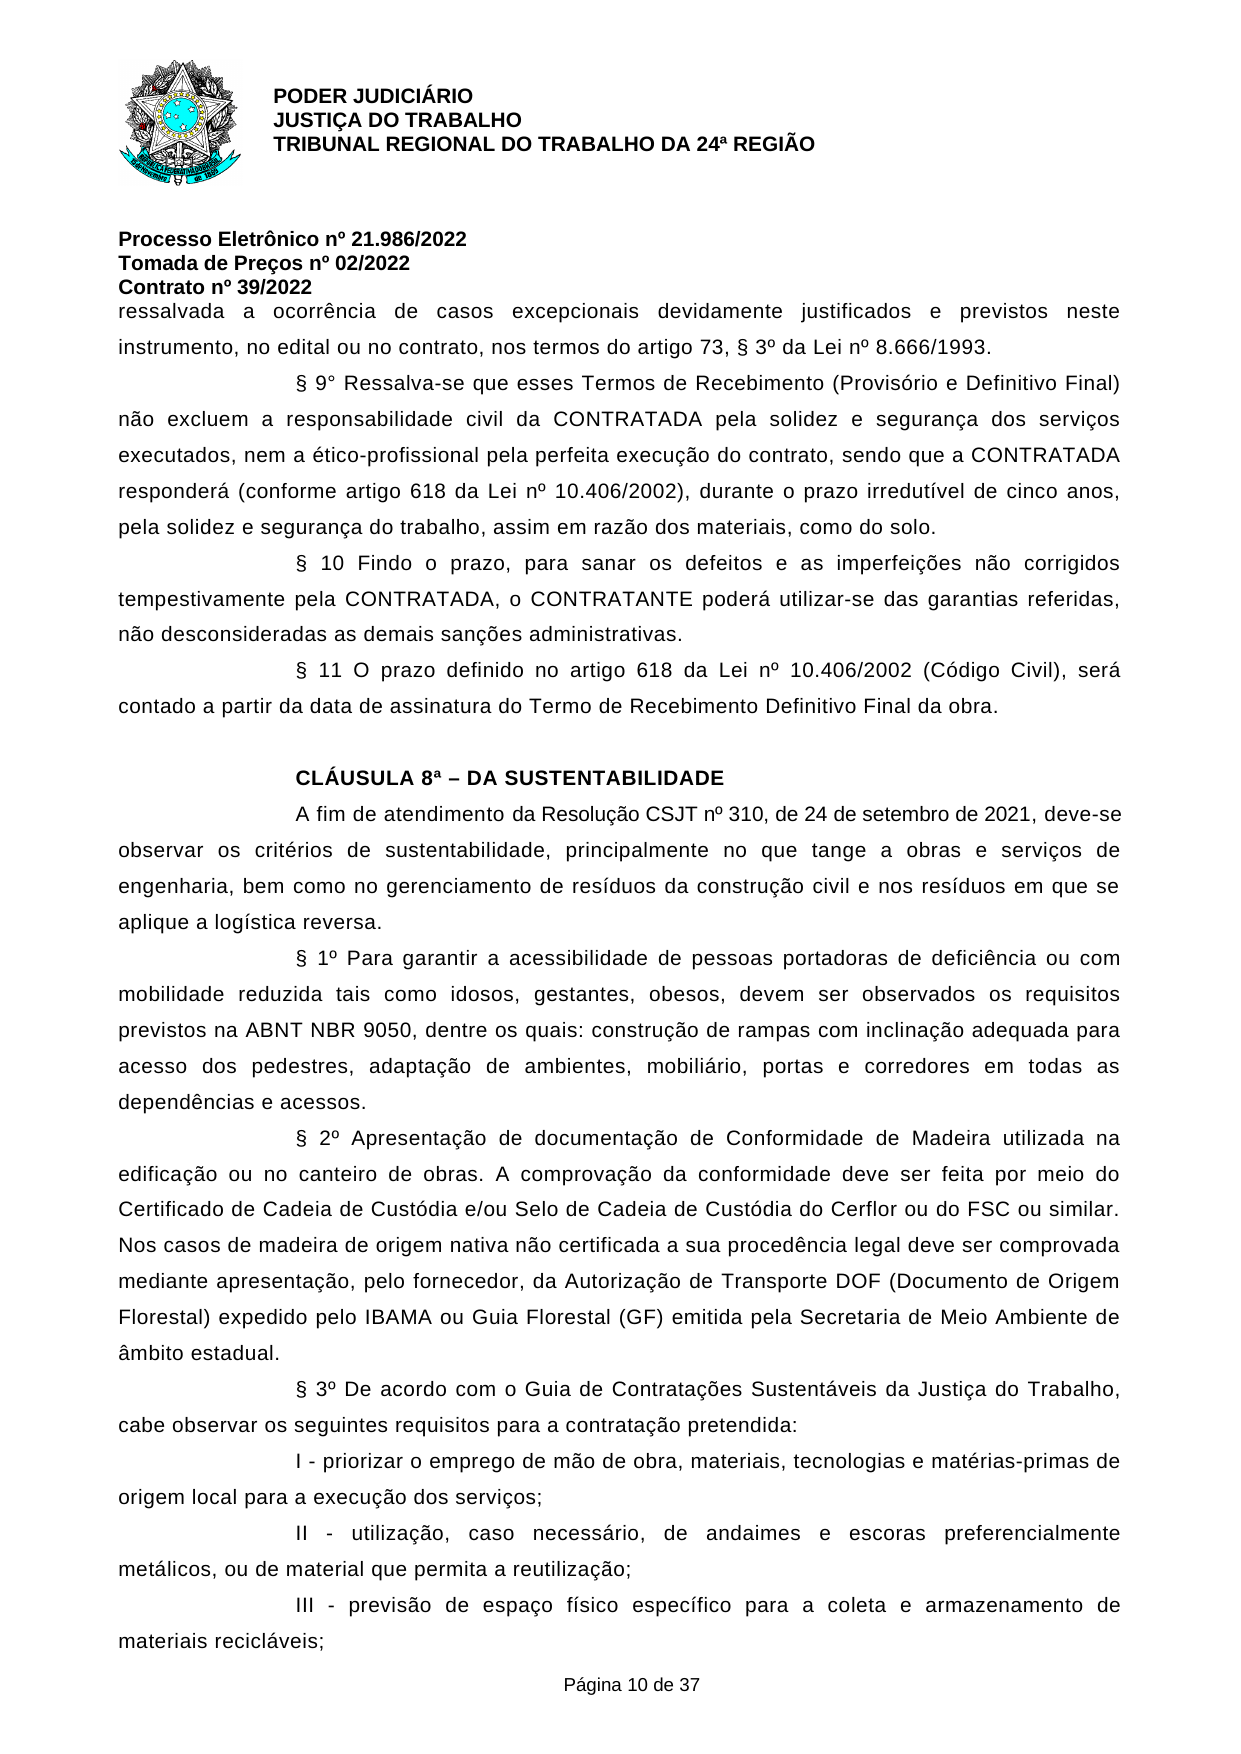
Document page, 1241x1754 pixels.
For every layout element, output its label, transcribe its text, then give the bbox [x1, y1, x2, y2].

text § 9° Ressalva-se que esses Termos de Recebimento (Provisório e Definitivo Final) não excluem a responsabilidade civil da CONTRATADA pela solidez e segurança dos serviços executados, nem a ético-profissional pela perfeita execução do contrato, sendo que a CONTRATADA responderá (conforme artigo 618 da Lei nº 10.406/2002), durante o prazo irredutível de cinco anos, pela solidez e segurança do trabalho, assim em razão dos materiais, como do solo. [118, 371, 1122, 538]
text § 11 O prazo definido no artigo 618 da Lei nº 10.406/2002 (Código Civil), será contado a partir da data de assinatura do Termo de Recebimento Definitivo Final da obra. [118, 658, 1122, 718]
picture [118, 59, 243, 186]
text I - priorizar o emprego de mão de obra, materiais, tecnologias e matérias-primas de origem local para a execução dos serviços; [118, 1449, 1122, 1509]
text ressalvada a ocorrência de casos excepcionais devidamente justificados e previstos neste instrumento, no edital ou no contrato, nos termos do artigo 73, § 3º da Lei nº 8.666/1993. [118, 299, 1122, 359]
text CLÁUSULA 8ª – DA SUSTENTABILIDADE [118, 766, 1122, 790]
text § 2º Apresentação de documentação de Conformidade de Madeira utilizada na edificação ou no canteiro de obras. A comprovação da conformidade deve ser feita por meio do Certificado de Cadeia de Custódia e/ou Selo de Cadeia de Custódia do Cerflor ou do FSC ou similar. Nos casos de madeira de origem nativa não certificada a sua procedência legal deve ser comprovada mediante apresentação, pelo fornecedor, da Autorização de Transporte DOF (Documento de Origem Florestal) expedido pelo IBAMA ou Guia Florestal (GF) emitida pela Secretaria de Meio Ambiente de âmbito estadual. [118, 1125, 1122, 1365]
text § 1º Para garantir a acessibilidade de pessoas portadoras de deficiência ou com mobilidade reduzida tais como idosos, gestantes, obesos, devem ser observados os requisitos previstos na ABNT NBR 9050, dentre os quais: construção de rampas com inclinação adequada para acesso dos pedestres, adaptação de ambientes, mobiliário, portas e corredores em todas as dependências e acessos. [118, 946, 1122, 1113]
text § 3º De acordo com o Guia de Contratações Sustentáveis da Justiça do Trabalho, cabe observar os seguintes requisitos para a contratação pretendida: [118, 1377, 1122, 1437]
text A fim de atendimento da Resolução CSJT nº 310, de 24 de setembro de 2021, deve-se observar os critérios de sustentabilidade, principalmente no que tange a obras e serviços de engenharia, bem como no gerenciamento de resíduos da construção civil e nos resíduos em que se aplique a logística reversa. [118, 802, 1122, 934]
text II - utilização, caso necessário, de andaimes e escoras preferencialmente metálicos, ou de material que permita a reutilização; [118, 1521, 1122, 1581]
text § 10 Findo o prazo, para sanar os defeitos e as imperfeições não corrigidos tempestivamente pela CONTRATADA, o CONTRATANTE poderá utilizar-se das garantias referidas, não desconsideradas as demais sanções administrativas. [118, 550, 1122, 646]
text III - previsão de espaço físico específico para a coleta e armazenamento de materiais recicláveis; [118, 1593, 1122, 1652]
